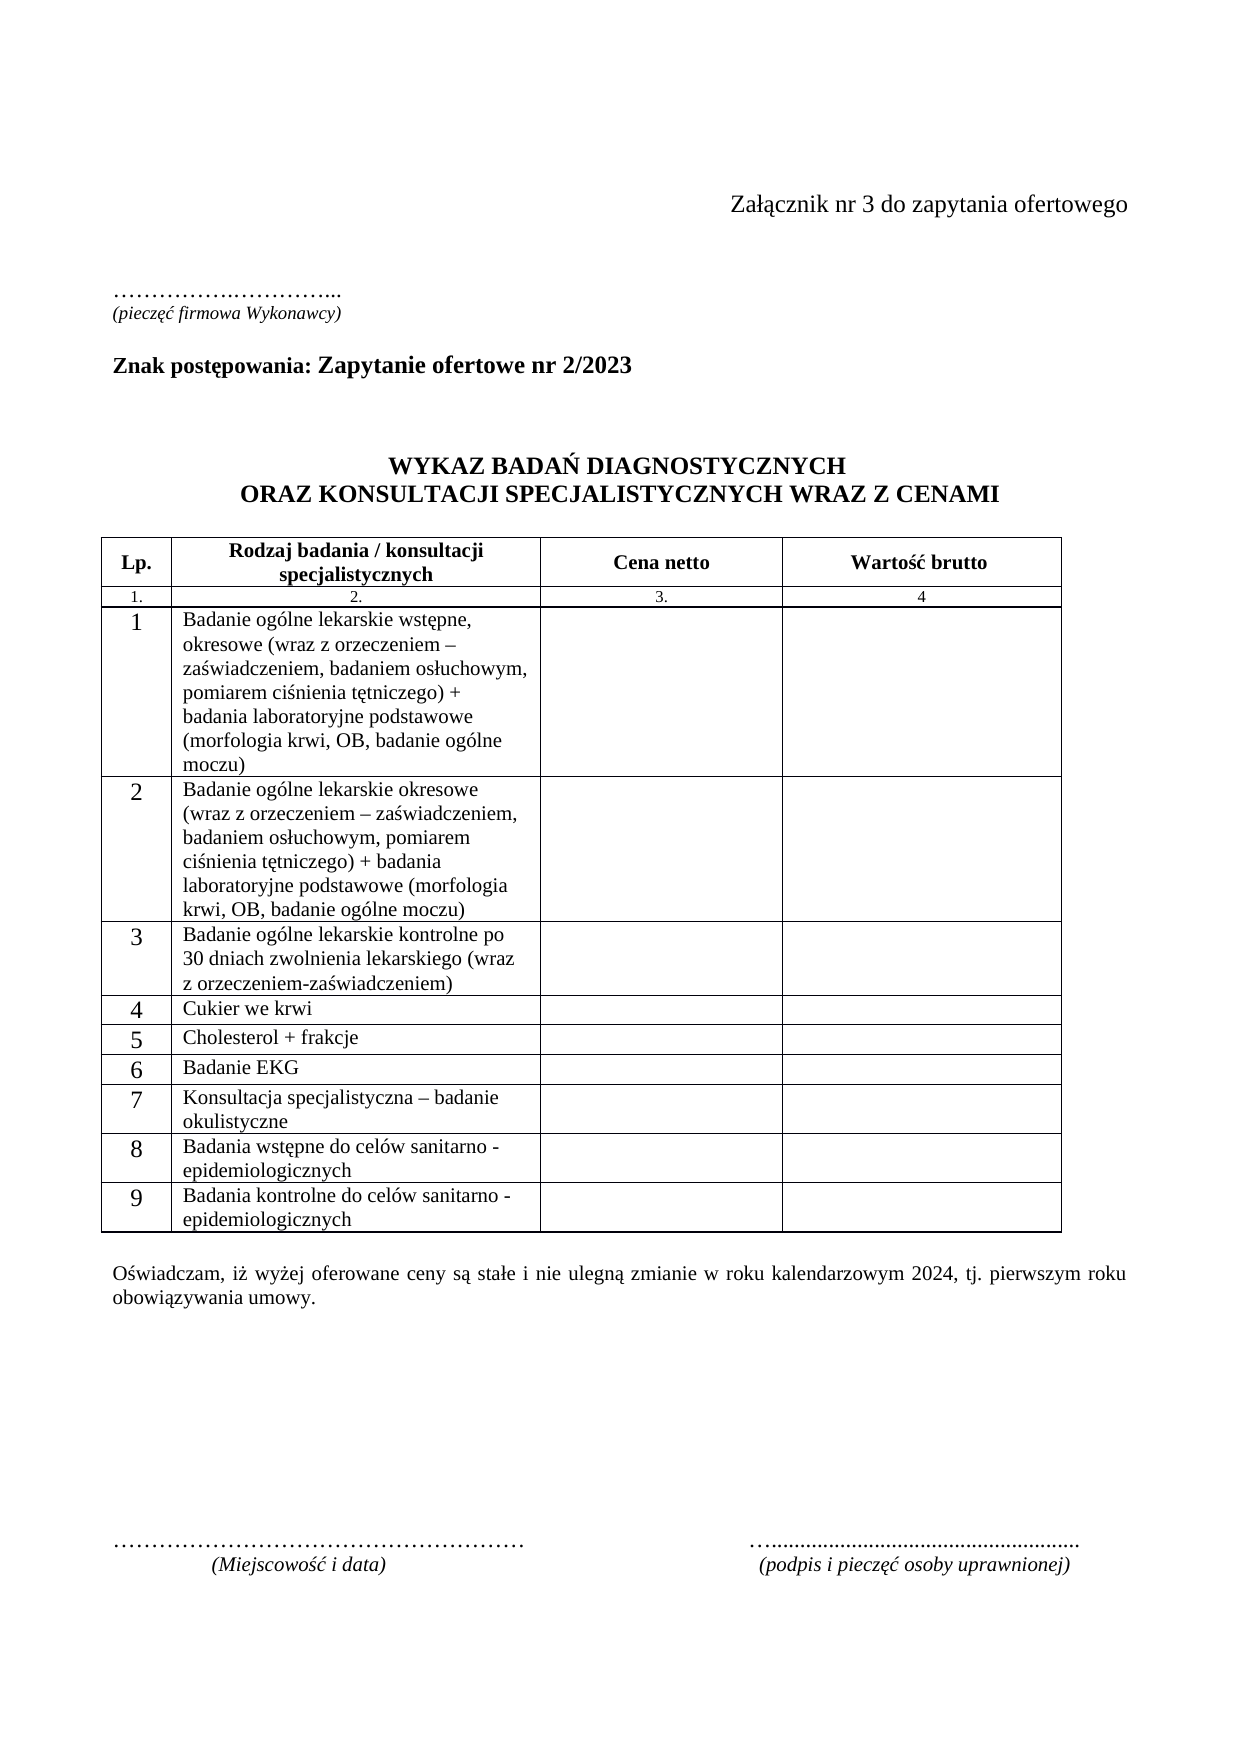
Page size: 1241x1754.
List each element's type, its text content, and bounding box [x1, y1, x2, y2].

text WYKAZ BADAŃ DIAGNOSTYCZNYCH [112, 451, 1128, 479]
table_cell Badanie EKG [172, 1055, 540, 1084]
table_cell [541, 608, 782, 776]
table_cell Badanie ogólne lekarskie kontrolne po 30 dniach zwolnienia lekarskiego (wraz z orzeczeniem-zaświadczeniem) [172, 922, 540, 994]
table_cell [541, 996, 782, 1024]
table_cell [783, 777, 1061, 921]
table_cell 1 [102, 608, 171, 776]
table_cell 2 [102, 777, 171, 921]
text (Miejscowość i data) (podpis i pieczęć osoby uprawnionej) [112, 1552, 1128, 1576]
table_cell [541, 777, 782, 921]
table_cell 5 [102, 1025, 171, 1054]
table_cell [541, 922, 782, 994]
table_cell Konsultacja specjalistyczna – badanie okulistyczne [172, 1085, 540, 1133]
table_cell Badania wstępne do celów sanitarno - epidemiologicznych [172, 1134, 540, 1182]
table_cell [541, 1055, 782, 1084]
table_cell [783, 996, 1061, 1024]
table_cell [541, 1134, 782, 1182]
table_cell 1. [102, 587, 171, 606]
table_cell 8 [102, 1134, 171, 1182]
table_cell Badania kontrolne do celów sanitarno - epidemiologicznych [172, 1183, 540, 1231]
text (pieczęć firmowa Wykonawcy) [112, 302, 1128, 324]
text Znak postępowania: Zapytanie ofertowe nr 2/2023 [112, 350, 1128, 379]
table_cell 6 [102, 1055, 171, 1084]
table_cell [783, 1025, 1061, 1054]
table_header Rodzaj badania / konsultacji specjalistycznych [172, 538, 540, 586]
text Załącznik nr 3 do zapytania ofertowego [112, 189, 1128, 218]
text …………….…………... [112, 276, 1128, 302]
table_cell Cholesterol + frakcje [172, 1025, 540, 1054]
table_cell [541, 1183, 782, 1231]
table_cell [783, 922, 1061, 994]
table_cell 3. [541, 587, 782, 606]
table_cell [783, 1085, 1061, 1133]
table_header Lp. [102, 538, 171, 586]
table_cell Badanie ogólne lekarskie wstępne, okresowe (wraz z orzeczeniem – zaświadczeniem, badaniem osłuchowym, pomiarem ciśnienia tętniczego) + badania laboratoryjne podstawowe (morfologia krwi, OB, badanie ogólne moczu) [172, 608, 540, 776]
table_cell 7 [102, 1085, 171, 1133]
text ORAZ KONSULTACJI SPECJALISTYCZNYCH WRAZ Z CENAMI [112, 479, 1128, 508]
table_header Cena netto [541, 538, 782, 586]
table_cell 2. [172, 587, 540, 606]
table_cell [783, 1183, 1061, 1231]
text Oświadczam, iż wyżej oferowane ceny są stałe i nie ulegną zmianie w roku kalendarzowym 2024, tj. pierwszym roku obowiązywania umowy. [112, 1261, 1128, 1309]
table_cell [541, 1025, 782, 1054]
table_cell [783, 1055, 1061, 1084]
table_header Wartość brutto [783, 538, 1061, 586]
text ……………………………………………… …...................................................... [112, 1526, 1128, 1552]
table_cell 3 [102, 922, 171, 994]
table_cell 4 [783, 587, 1061, 606]
table_cell 9 [102, 1183, 171, 1231]
table_cell 4 [102, 996, 171, 1024]
table_cell [783, 608, 1061, 776]
table_cell Badanie ogólne lekarskie okresowe (wraz z orzeczeniem – zaświadczeniem, badaniem osłuchowym, pomiarem ciśnienia tętniczego) + badania laboratoryjne podstawowe (morfologia krwi, OB, badanie ogólne moczu) [172, 777, 540, 921]
table_cell Cukier we krwi [172, 996, 540, 1024]
table_cell [541, 1085, 782, 1133]
table_cell [783, 1134, 1061, 1182]
